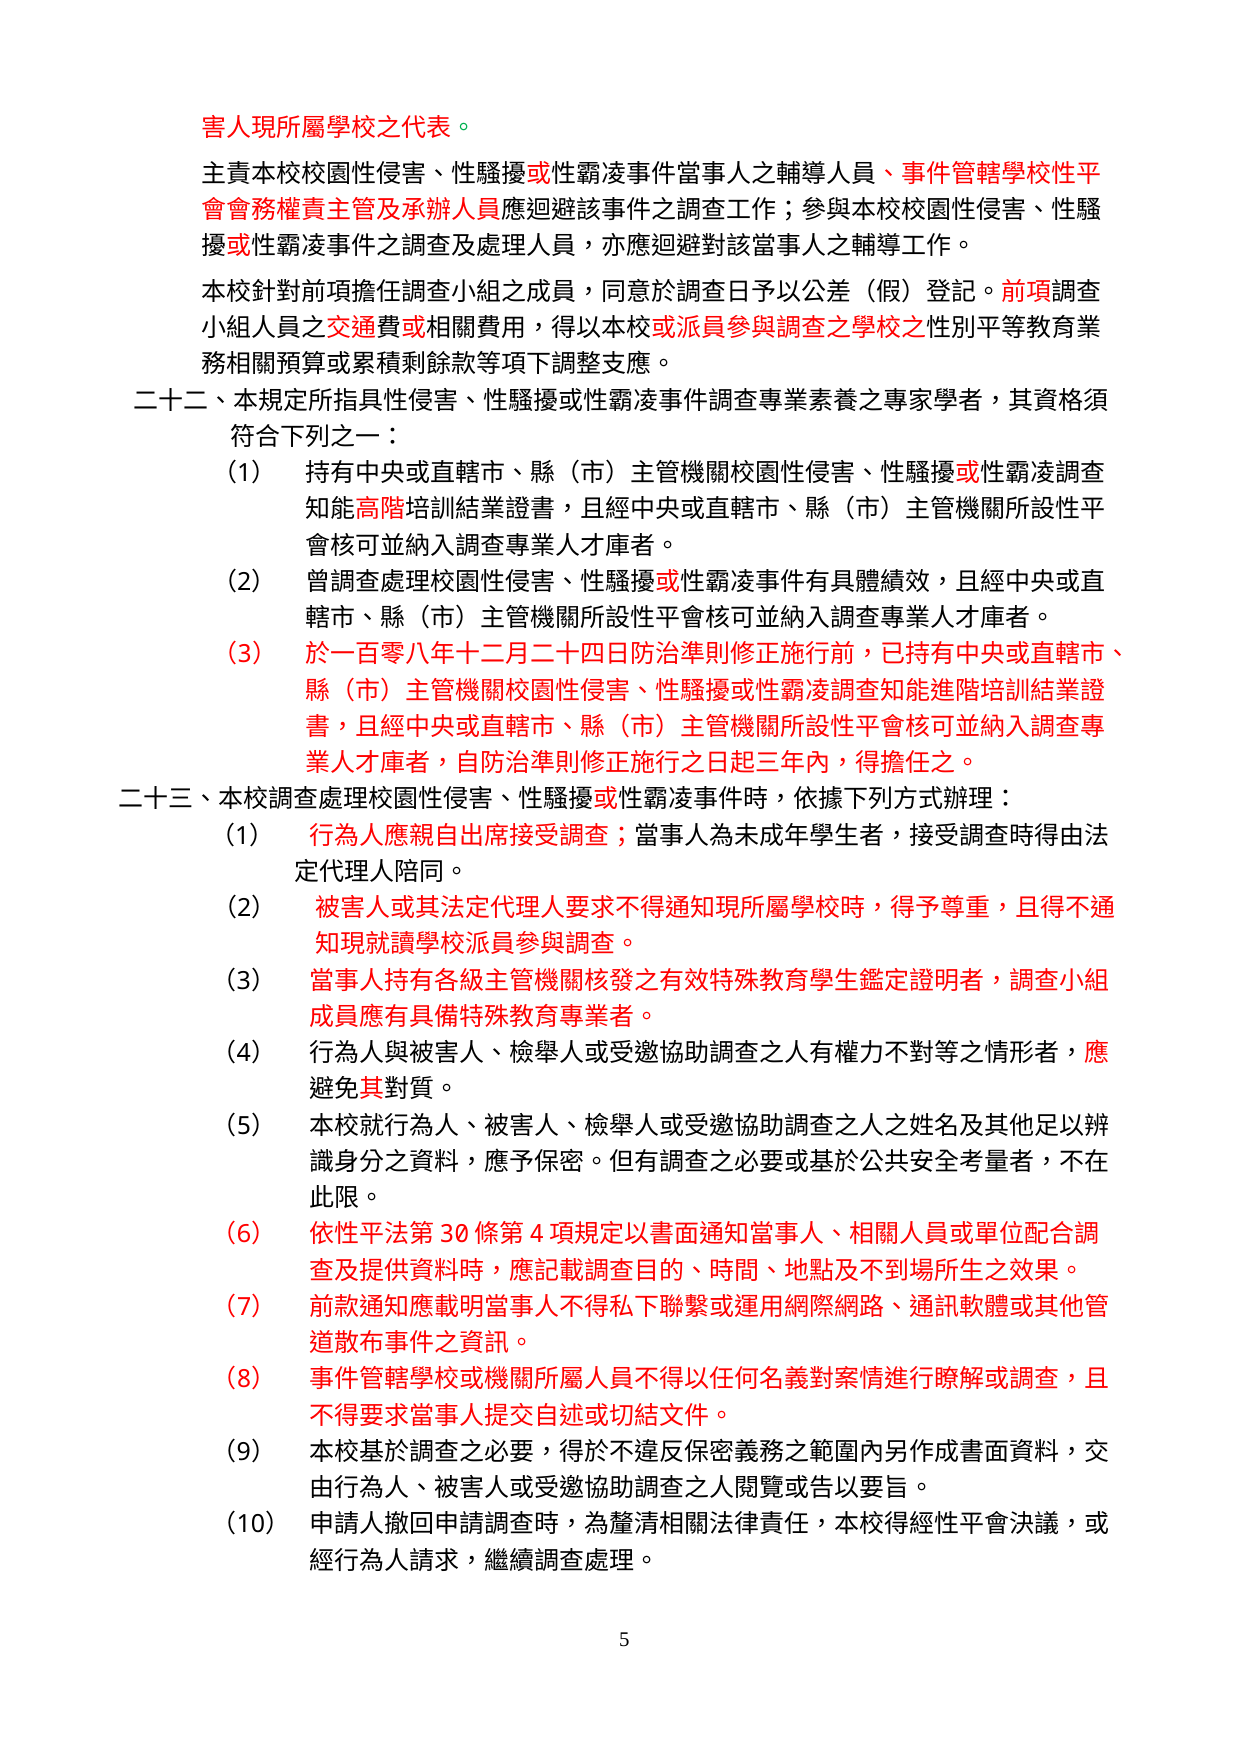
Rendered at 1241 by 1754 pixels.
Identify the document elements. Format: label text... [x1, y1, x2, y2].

list 依性平法第30條第4項規定以書面通知當事人、相關人員或單位配合調查及提供資料時，應記載調查目的、時間、地點及不到場所生之效果。 [211, 1214, 1122, 1286]
list 本校就行為人、被害人、檢舉人或受邀協助調查之人之姓名及其他足以辨識身分之資料，應予保密。但有調查之必要或基於公共安全考量者，不在此限。 [211, 1105, 1122, 1214]
list 於一百零八年十二月二十四日防治準則修正施行前，已持有中央或直轄市、縣（市）主管機關校園性侵害、性騷擾或性霸凌調查知能進階培訓結業證書，且經中央或直轄市、縣（市）主管機關所設性平會核可並納入調查專業人才庫者，自防治準則修正施行之日起三年內，得擔任之。 [212, 634, 1122, 779]
list 曾調查處理校園性侵害、性騷擾或性霸凌事件有具體績效，且經中央或直轄市、縣（市）主管機關所設性平會核可並納入調查專業人才庫者。 [212, 561, 1122, 634]
list 本校之性平會處理校園性侵害、性騷擾或性霸凌事件時，得成立調查小組調查之。 調查小組以3人或5人為原則，其成員之組成，依性別平等教育法第30條第3項之規定：調查小組成員應具性別平等意識，女性成員不得少於成員總數二分之一，且其成員中具性侵害、性騷擾或性霸凌事件調查專業素養之專家學者人數，於學校應占成員總數三分之一以上；事件當事人分屬本校及其他學校時，並應有被害人現所屬學校之代表。 [201, 108, 1122, 144]
text 本校針對前項擔任調查小組之成員，同意於調查日予以公差（假）登記。前項調查小組人員之交通費或相關費用，得以本校或派員參與調查之學校之性別平等教育業務相關預算或累積剩餘款等項下調整支應。 [201, 271, 1122, 380]
list 行為人應親自出席接受調查；當事人為未成年學生者，接受調查時得由法定代理人陪同。 [210, 815, 1122, 888]
list 申請人撤回申請調查時，為釐清相關法律責任，本校得經性平會決議，或經行為人請求，繼續調查處理。 [211, 1504, 1122, 1576]
list 行為人與被害人、檢舉人或受邀協助調查之人有權力不對等之情形者，應避免其對質。 [211, 1033, 1122, 1105]
list 前款通知應載明當事人不得私下聯繫或運用網際網路、通訊軟體或其他管道散布事件之資訊。 [211, 1286, 1122, 1359]
text 二十二、本規定所指具性侵害、性騷擾或性霸凌事件調查專業素養之專家學者，其資格須符合下列之一： [118, 380, 1122, 453]
text 主責本校校園性侵害、性騷擾或性霸凌事件當事人之輔導人員、事件管轄學校性平會會務權責主管及承辦人員應迴避該事件之調查工作；參與本校校園性侵害、性騷擾或性霸凌事件之調查及處理人員，亦應迴避對該當事人之輔導工作。 [201, 153, 1122, 262]
list 被害人或其法定代理人要求不得通知現所屬學校時，得予尊重，且得不通知現就讀學校派員參與調查。 [212, 888, 1122, 960]
list 當事人持有各級主管機關核發之有效特殊教育學生鑑定證明者，調查小組成員應有具備特殊教育專業者。 [211, 960, 1122, 1033]
text 二十三、本校調查處理校園性侵害、性騷擾或性霸凌事件時，依據下列方式辦理： [118, 779, 1122, 815]
list 事件管轄學校或機關所屬人員不得以任何名義對案情進行瞭解或調查，且不得要求當事人提交自述或切結文件。 [211, 1359, 1122, 1431]
list 持有中央或直轄市、縣（市）主管機關校園性侵害、性騷擾或性霸凌調查知能高階培訓結業證書，且經中央或直轄市、縣（市）主管機關所設性平會核可並納入調查專業人才庫者。 [212, 453, 1122, 561]
list 本校基於調查之必要，得於不違反保密義務之範圍內另作成書面資料，交由行為人、被害人或受邀協助調查之人閱覽或告以要旨。 [211, 1431, 1122, 1504]
